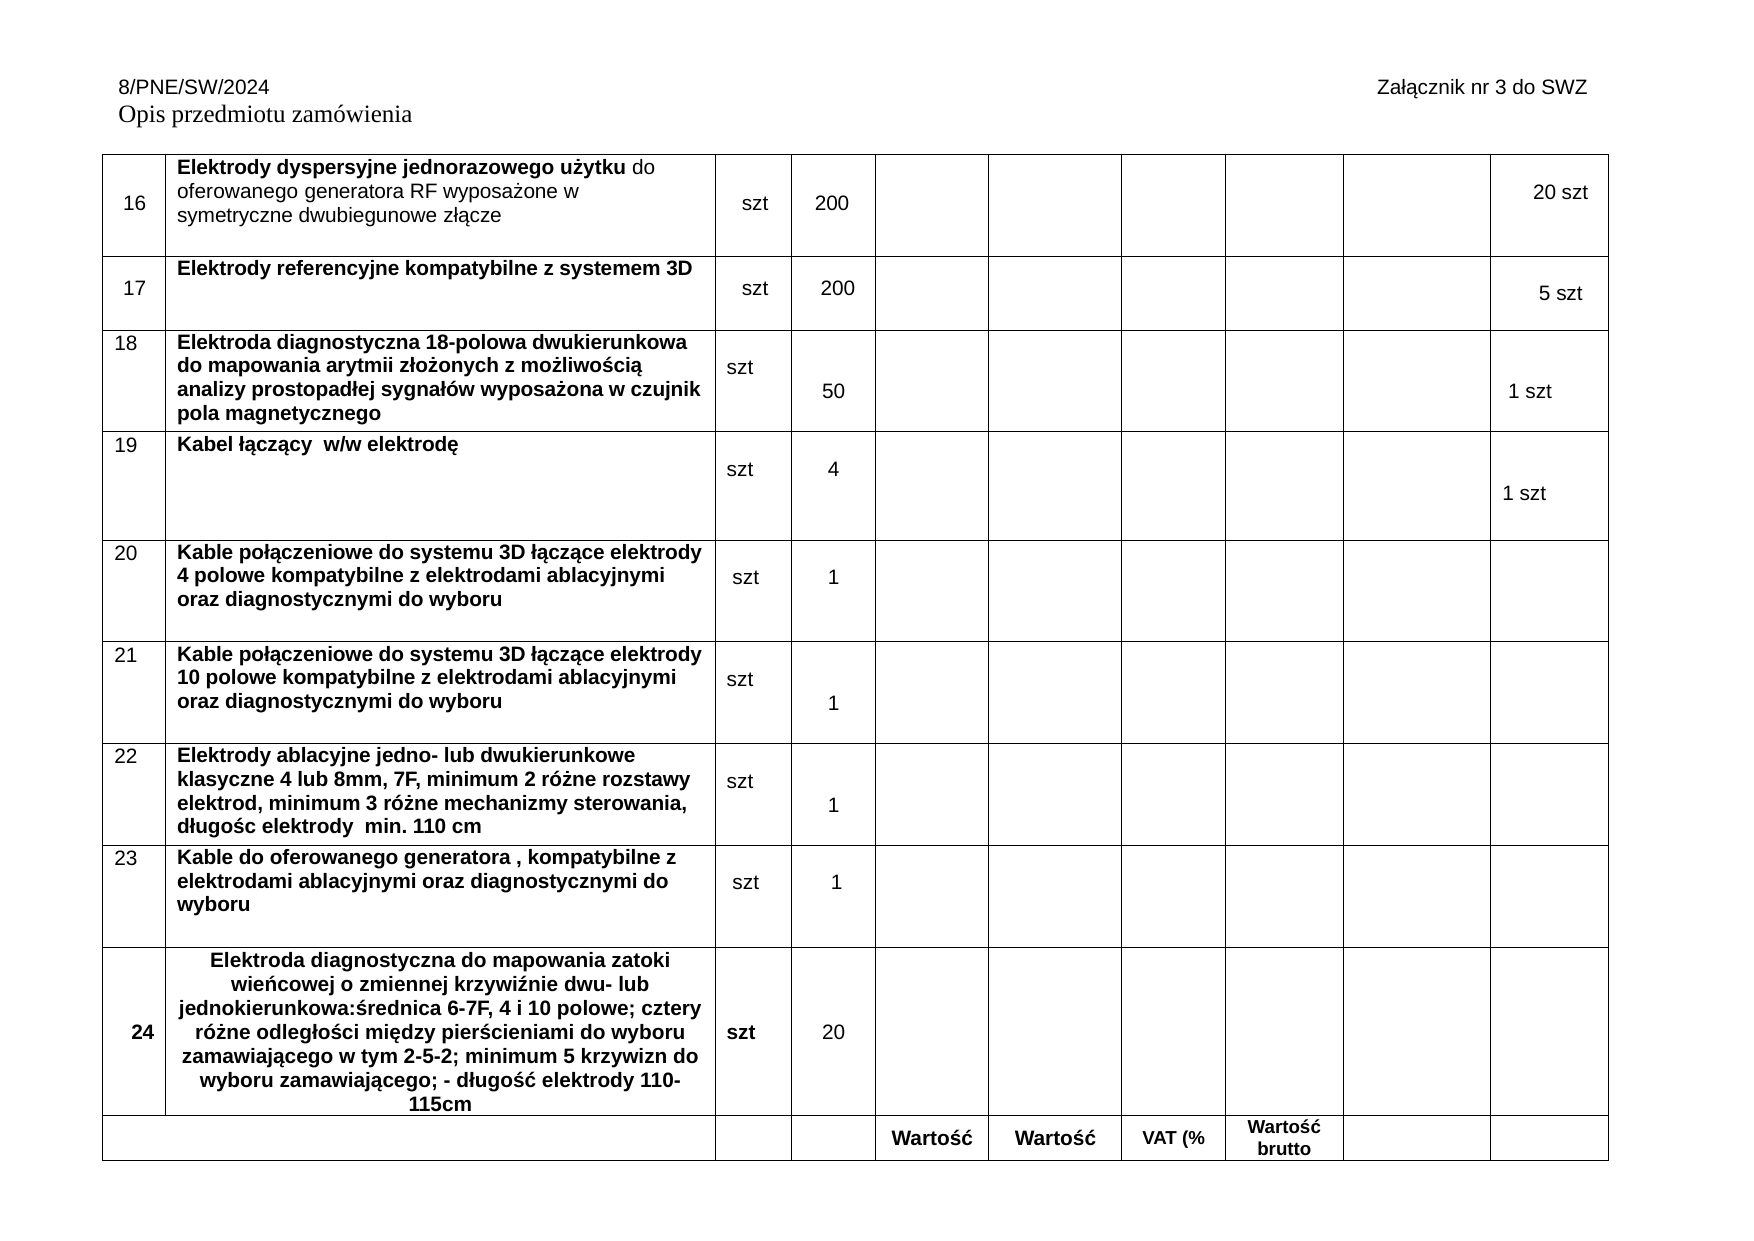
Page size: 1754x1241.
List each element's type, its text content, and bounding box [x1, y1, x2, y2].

table_cell [1122, 155, 1225, 256]
table_cell [1226, 642, 1343, 743]
table_cell [1122, 642, 1225, 743]
table_cell 1 [792, 541, 875, 641]
table_cell [1491, 1116, 1608, 1159]
table_cell [989, 155, 1121, 256]
table_cell Wartość brutto [1226, 1116, 1343, 1159]
table_cell szt [716, 642, 791, 743]
table_cell [989, 432, 1121, 539]
table_cell 21 [103, 642, 165, 743]
table_cell [1344, 744, 1490, 845]
table_cell szt [716, 846, 791, 947]
table_cell Elektrody referencyjne kompatybilne z systemem 3D [166, 257, 715, 329]
table_cell [989, 846, 1121, 947]
table_cell [1344, 948, 1490, 1115]
table_cell [1344, 642, 1490, 743]
table_cell [1344, 257, 1490, 329]
table_cell [1226, 541, 1343, 641]
table_cell 20 [103, 541, 165, 641]
table_cell 17 [103, 257, 165, 329]
table_cell [989, 257, 1121, 329]
table_cell 16 [103, 155, 165, 256]
table_cell [1122, 541, 1225, 641]
table_cell [876, 432, 988, 539]
table_cell [716, 1116, 791, 1159]
table_cell Kable połączeniowe do systemu 3D łączące elektrody 10 polowe kompatybilne z elektrodami ablacyjnymi oraz diagnostycznymi do wyboru [166, 642, 715, 743]
table_cell 200 [792, 257, 875, 329]
table_cell [989, 642, 1121, 743]
table_cell [876, 331, 988, 431]
table_cell 20 szt [1491, 155, 1608, 256]
table_cell Elektroda diagnostyczna 18-polowa dwukierunkowa do mapowania arytmii złożonych z możliwością analizy prostopadłej sygnałów wyposażona w czujnik pola magnetycznego [166, 331, 715, 431]
table_cell [989, 744, 1121, 845]
table_cell [989, 541, 1121, 641]
table_cell VAT (% [1122, 1116, 1225, 1159]
table_cell szt [716, 541, 791, 641]
table_cell 1 [792, 846, 875, 947]
table_cell 1 szt [1491, 331, 1608, 431]
table_cell [1122, 257, 1225, 329]
table_cell Elektrody dyspersyjne jednorazowego użytku do oferowanego generatora RF wyposażone w symetryczne dwubiegunowe złącze [166, 155, 715, 256]
table_cell [1344, 846, 1490, 947]
table_cell 50 [792, 331, 875, 431]
table_cell Wartość [989, 1116, 1121, 1159]
table_cell [1491, 744, 1608, 845]
table_cell [1344, 541, 1490, 641]
table_cell 22 [103, 744, 165, 845]
table_cell [1122, 948, 1225, 1115]
table_cell [989, 331, 1121, 431]
table_cell [1344, 155, 1490, 256]
table_cell [876, 541, 988, 641]
table_cell [1491, 642, 1608, 743]
table_cell [1122, 331, 1225, 431]
table_cell 23 [103, 846, 165, 947]
table_cell [1122, 744, 1225, 845]
table_cell [1122, 432, 1225, 539]
table_cell Kable do oferowanego generatora , kompatybilne z elektrodami ablacyjnymi oraz diagnostycznymi do wyboru [166, 846, 715, 947]
table_cell [876, 642, 988, 743]
table_cell [1226, 846, 1343, 947]
table_cell 20 [792, 948, 875, 1115]
table_cell 24 [103, 948, 165, 1115]
table_cell [1344, 1116, 1490, 1159]
table_cell [876, 846, 988, 947]
table_cell [1344, 432, 1490, 539]
table_cell [1122, 846, 1225, 947]
table_cell [1226, 331, 1343, 431]
table_cell [876, 744, 988, 845]
table_cell Elektroda diagnostyczna do mapowania zatoki wieńcowej o zmiennej krzywiźnie dwu- lub jednokierunkowa:średnica 6-7F, 4 i 10 polowe; cztery różne odległości między pierścieniami do wyboru zamawiającego w tym 2-5-2; minimum 5 krzywizn do wyboru zamawiającego; - długość elektrody 110-115cm [166, 948, 715, 1115]
table_cell 200 [792, 155, 875, 256]
table_cell Wartość [876, 1116, 988, 1159]
table_cell [103, 1116, 715, 1159]
table_cell 4 [792, 432, 875, 539]
table_cell Elektrody ablacyjne jedno- lub dwukierunkowe klasyczne 4 lub 8mm, 7F, minimum 2 różne rozstawy elektrod, minimum 3 różne mechanizmy sterowania, długośc elektrody min. 110 cm [166, 744, 715, 845]
table_cell szt [716, 155, 791, 256]
table_cell 5 szt [1491, 257, 1608, 329]
table_cell [876, 155, 988, 256]
table_cell 1 szt [1491, 432, 1608, 539]
table_cell [1491, 948, 1608, 1115]
table_cell Kabel łączący w/w elektrodę [166, 432, 715, 539]
table_cell [1344, 331, 1490, 431]
table_cell [1226, 744, 1343, 845]
table_cell [1226, 257, 1343, 329]
table_cell [876, 948, 988, 1115]
table_cell [1226, 155, 1343, 256]
table_cell [1491, 541, 1608, 641]
table_cell szt [716, 432, 791, 539]
table_cell [1226, 948, 1343, 1115]
table_cell Kable połączeniowe do systemu 3D łączące elektrody 4 polowe kompatybilne z elektrodami ablacyjnymi oraz diagnostycznymi do wyboru [166, 541, 715, 641]
table_cell szt [716, 257, 791, 329]
table_cell [792, 1116, 875, 1159]
table_cell szt [716, 331, 791, 431]
table_cell 19 [103, 432, 165, 539]
table_cell [1491, 846, 1608, 947]
table_cell 18 [103, 331, 165, 431]
table_cell [876, 257, 988, 329]
table_cell szt [716, 948, 791, 1115]
table_cell 1 [792, 744, 875, 845]
table_cell [1226, 432, 1343, 539]
table_cell 1 [792, 642, 875, 743]
table_cell szt [716, 744, 791, 845]
table_cell [989, 948, 1121, 1115]
